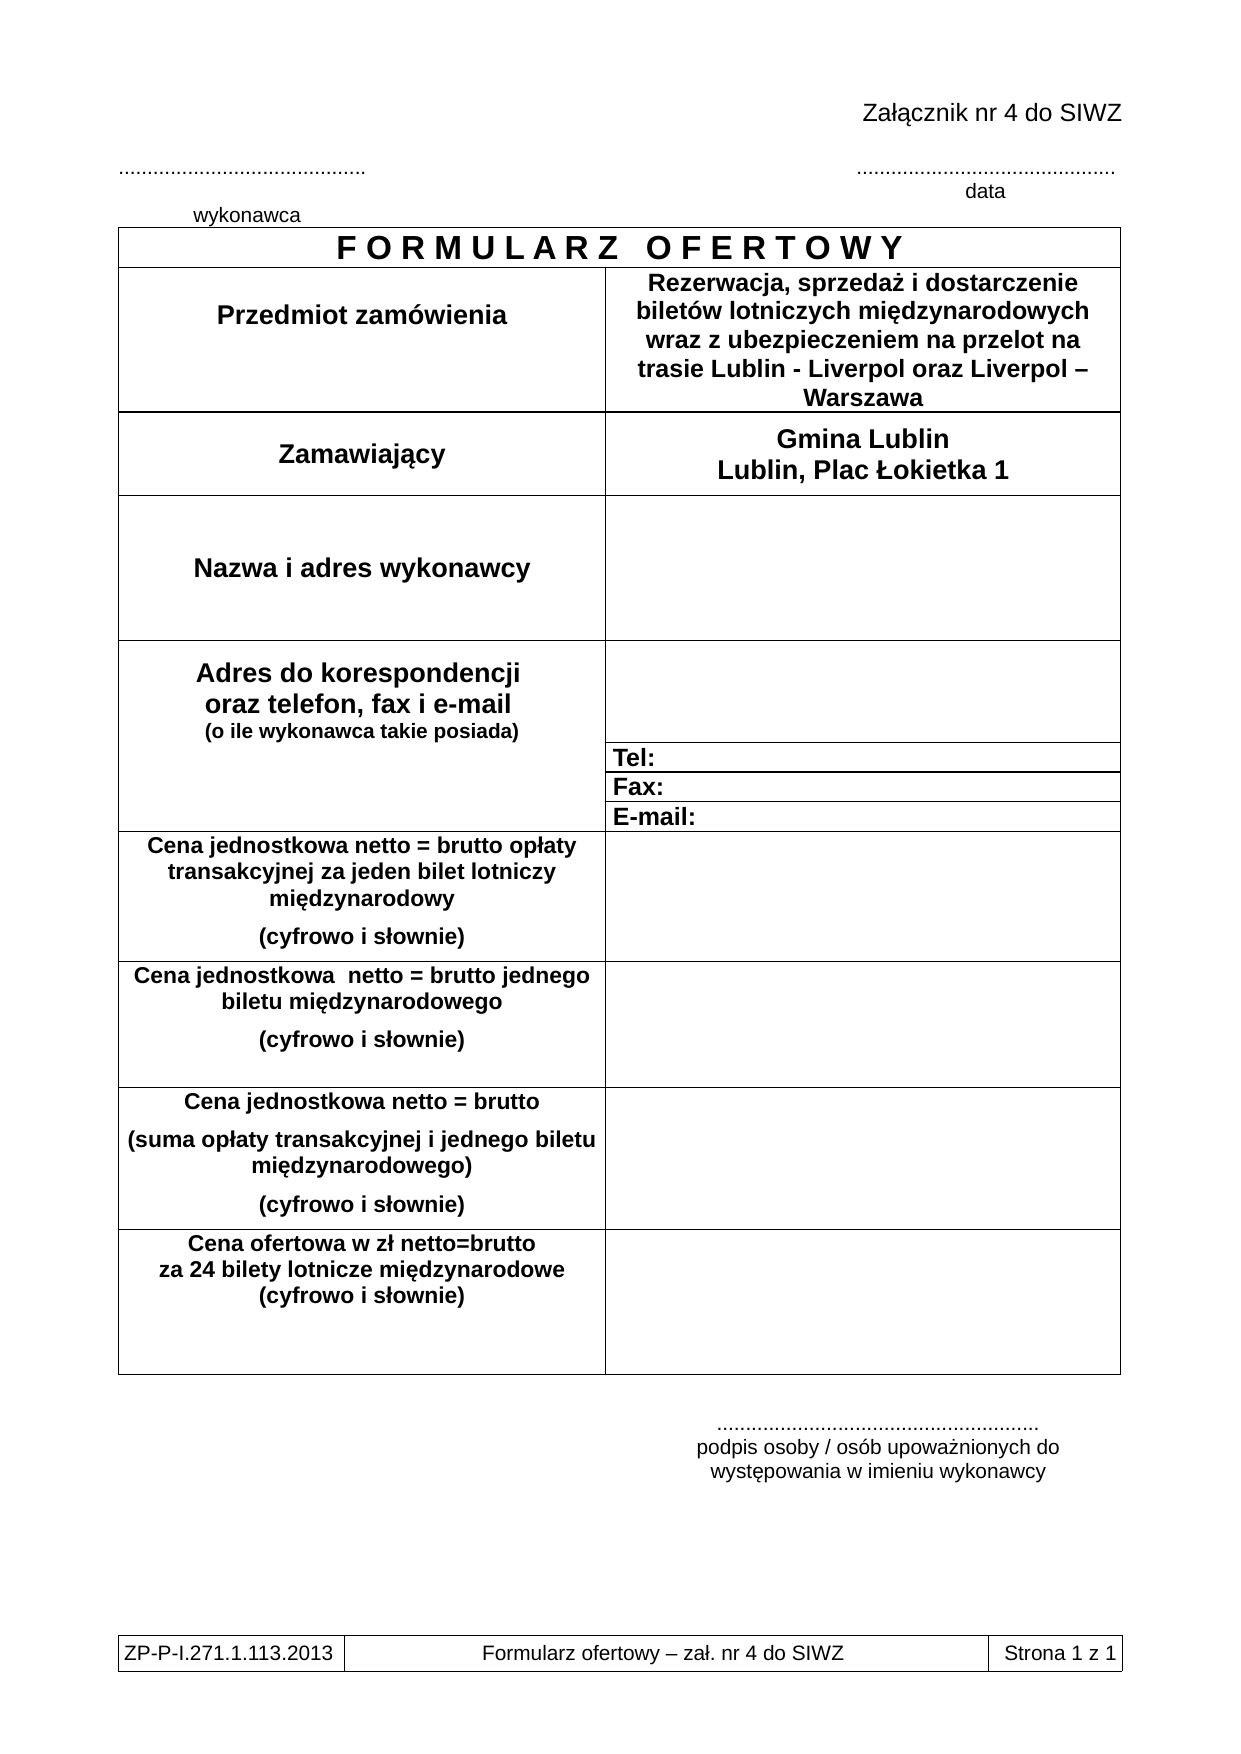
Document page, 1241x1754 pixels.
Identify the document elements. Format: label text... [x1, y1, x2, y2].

text ........................................................ [561, 1411, 1122, 1435]
table_cell Cena ofertowa w zł netto=brutto za 24 bilety lotnicze międzynarodowe (cyfrowo i słownie) [119, 1230, 605, 1373]
text ........................................... ............................................. [118, 155, 1122, 179]
table_cell [606, 1230, 1120, 1373]
text podpis osoby / osób upoważnionych do [561, 1435, 1122, 1459]
table_cell Zamawiający [119, 413, 605, 495]
table_cell [606, 496, 1120, 640]
table_cell Przedmiot zamówienia [119, 268, 605, 411]
table_cell Cena jednostkowa netto = brutto opłaty transakcyjnej za jeden bilet lotniczy międzynarodowy (cyfrowo i słownie) [119, 832, 605, 961]
table_cell [606, 1088, 1120, 1229]
table_cell Rezerwacja, sprzedaż i dostarczenie biletów lotniczych międzynarodowych wraz z ubezpieczeniem na przelot na trasie Lublin - Liverpol oraz Liverpol – Warszawa [606, 268, 1120, 411]
table_cell Tel: [606, 743, 1120, 771]
table_cell Cena jednostkowa netto = brutto jednego biletu międzynarodowego (cyfrowo i słownie) [119, 962, 605, 1087]
table_cell Cena jednostkowa netto = brutto (suma opłaty transakcyjnej i jednego biletu międzynarodowego) (cyfrowo i słownie) [119, 1088, 605, 1229]
text występowania w imieniu wykonawcy [561, 1459, 1122, 1483]
subtitle Załącznik nr 4 do SIWZ [118, 98, 1122, 126]
table_cell Fax: [606, 773, 1120, 801]
table_cell [606, 832, 1120, 961]
table_cell E-mail: [606, 802, 1120, 831]
table_cell Adres do korespondencji oraz telefon, fax i e-mail (o ile wykonawca takie posiada) [119, 641, 605, 831]
table_cell [606, 962, 1120, 1087]
text data [118, 179, 1122, 203]
table_header F O R M U L A R Z O F E R T O W Y [119, 228, 1120, 267]
table_cell [606, 641, 1120, 742]
table_cell Gmina Lublin Lublin, Plac Łokietka 1 [606, 413, 1120, 495]
text wykonawca [118, 203, 1122, 227]
table_cell Nazwa i adres wykonawcy [119, 496, 605, 640]
